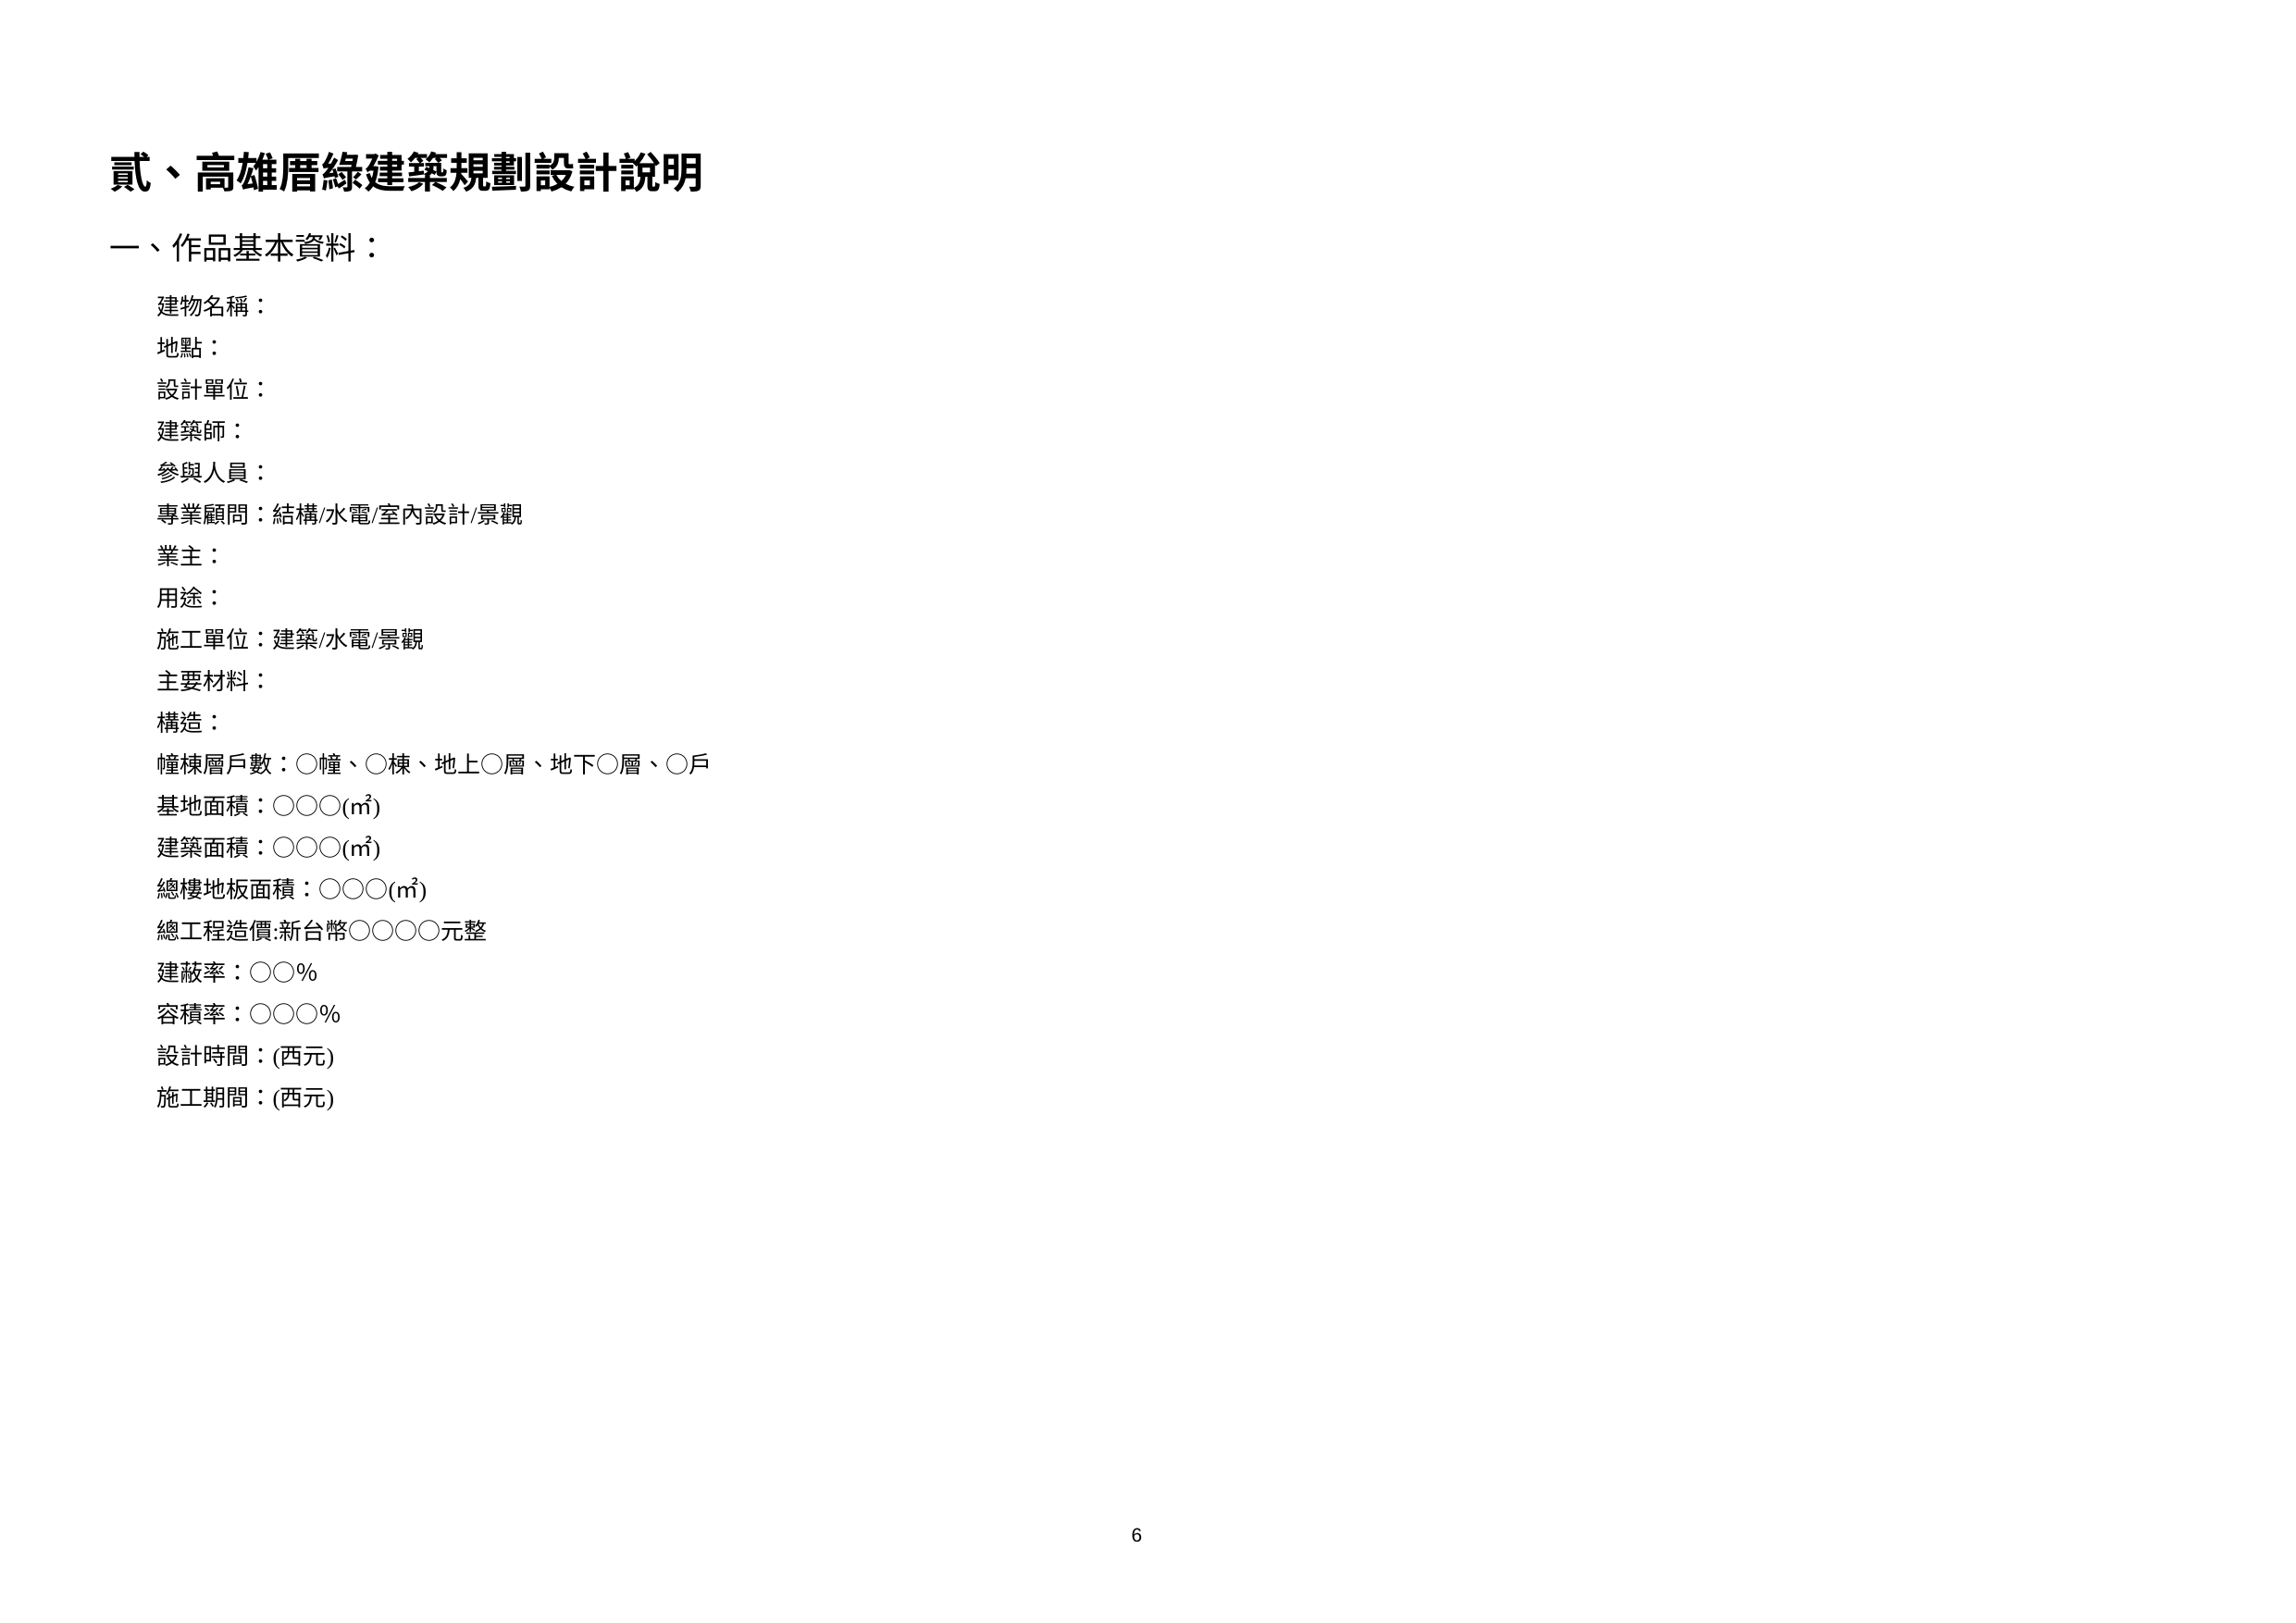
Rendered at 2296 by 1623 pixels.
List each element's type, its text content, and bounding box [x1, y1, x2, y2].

text 地點： [156, 329, 2164, 364]
text 容積率：○○○％ [156, 996, 2164, 1030]
text 參與人員： [156, 454, 2164, 489]
text 建築師： [156, 413, 2164, 447]
text 建蔽率：○○％ [156, 954, 2164, 988]
text 貳、高雄厝綠建築規劃設計說明 [109, 135, 2164, 204]
text 用途： [156, 579, 2164, 613]
text 主要材料： [156, 663, 2164, 697]
text 專業顧問：結構/水電/室內設計/景觀 [156, 496, 2164, 530]
text 總工程造價:新台幣○○○○元整 [156, 912, 2164, 947]
text 設計時間：(西元) [156, 1037, 2164, 1072]
text 幢棟層戶數：○幢、○棟、地上○層、地下○層、○戶 [156, 746, 2164, 780]
text 建築面積：○○○(㎡) [156, 829, 2164, 863]
text 施工期間：(西元) [156, 1079, 2164, 1113]
text 施工單位：建築/水電/景觀 [156, 621, 2164, 655]
text 業主： [156, 538, 2164, 572]
text 建物名稱： [156, 288, 2164, 322]
text 一、作品基本資料： [109, 211, 2164, 280]
text 構造： [156, 704, 2164, 738]
text 基地面積：○○○(㎡) [156, 787, 2164, 822]
text 總樓地板面積：○○○(㎡) [156, 871, 2164, 905]
text 設計單位： [156, 371, 2164, 405]
